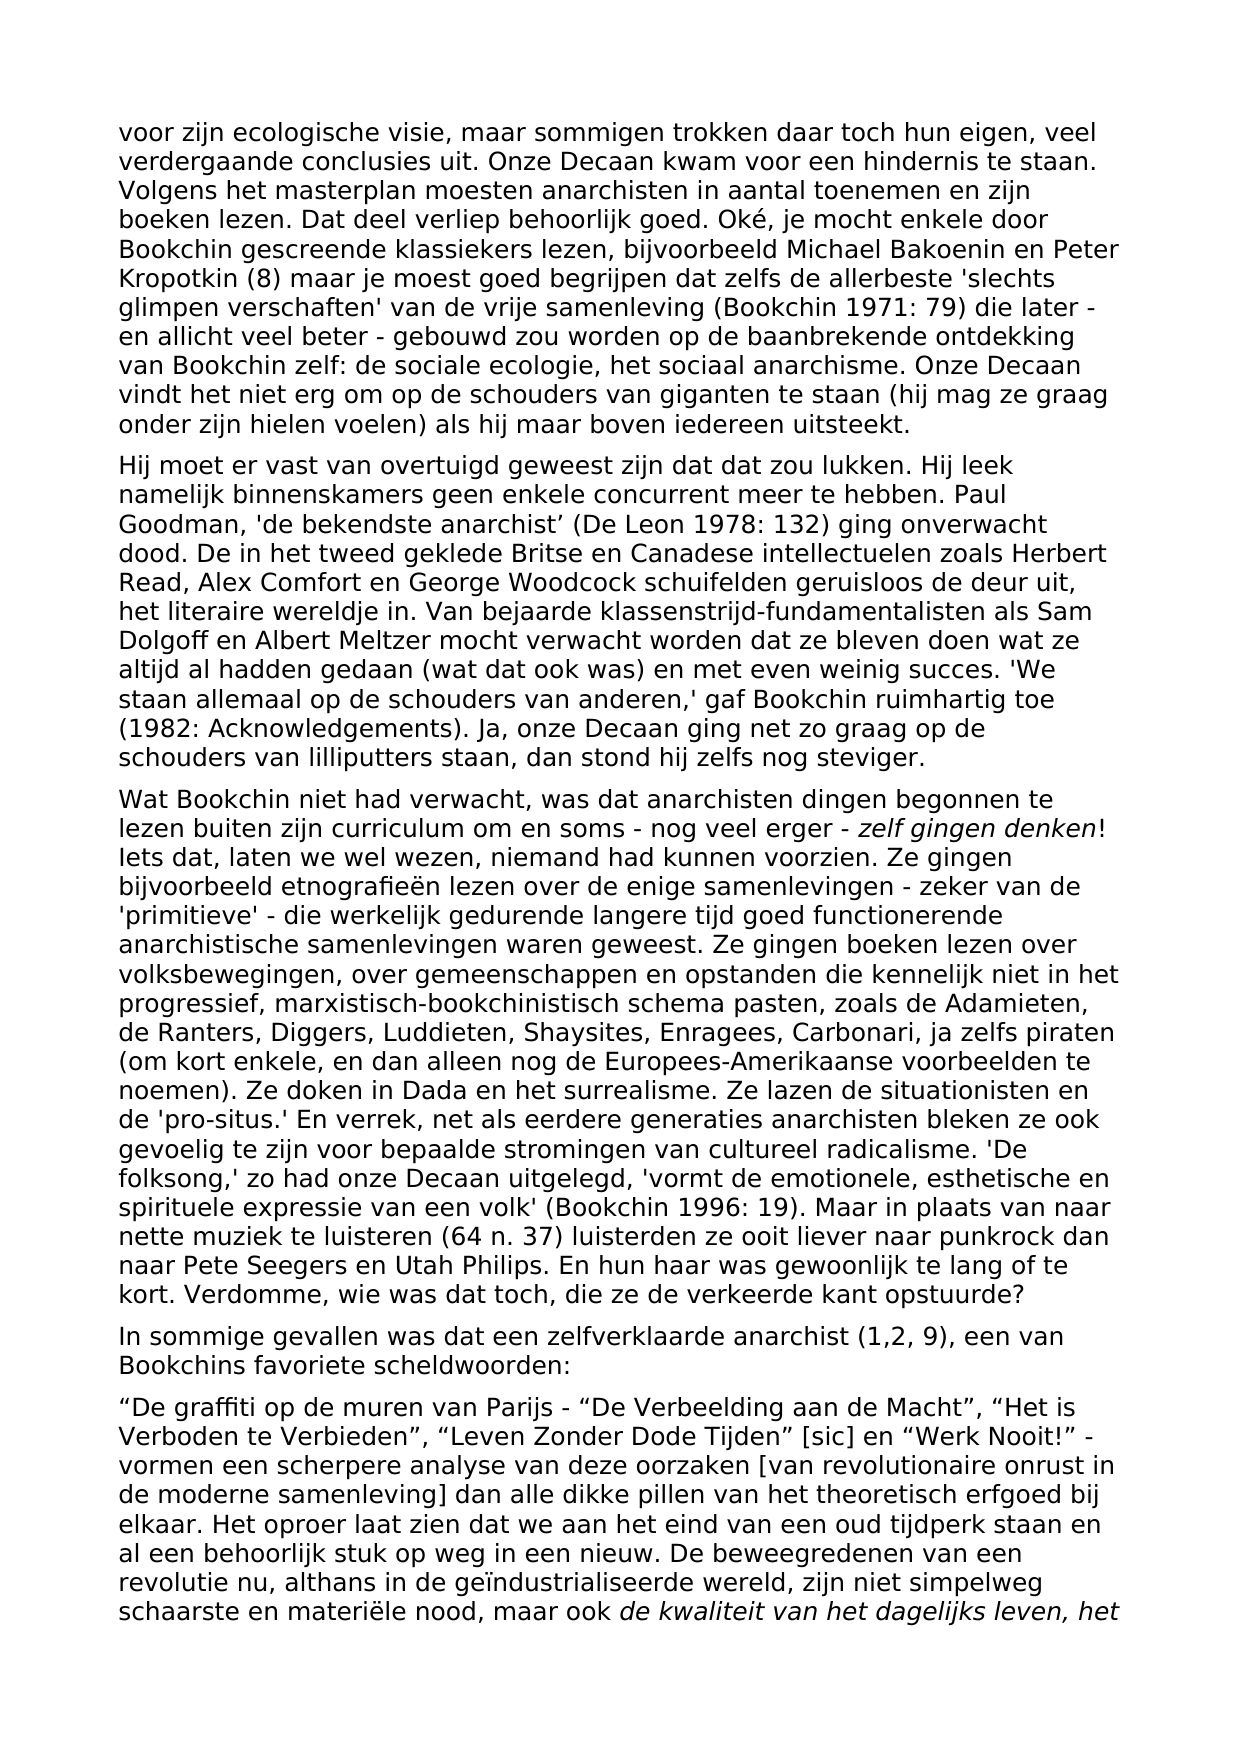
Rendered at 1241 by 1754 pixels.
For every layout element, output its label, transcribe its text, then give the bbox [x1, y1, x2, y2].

text Hij moet er vast van overtuigd geweest zijn dat dat zou lukken. Hij leek namelijk binnenskamers geen enkele concurrent meer te hebben. Paul Goodman, 'de bekendste anarchist’ (De Leon 1978: 132) ging onverwacht dood. De in het tweed geklede Britse en Canadese intellectuelen zoals Herbert Read, Alex Comfort en George Woodcock schuifelden geruisloos de deur uit, het literaire wereldje in. Van bejaarde klassenstrijd-fundamentalisten als Sam Dolgoff en Albert Meltzer mocht verwacht worden dat ze bleven doen wat ze altijd al hadden gedaan (wat dat ook was) en met even weinig succes. 'We staan allemaal op de schouders van anderen,' gaf Bookchin ruimhartig toe (1982: Acknowledgements). Ja, onze Decaan ging net zo graag op de schouders van lilliputters staan, dan stond hij zelfs nog steviger. [118, 451, 1122, 772]
text “De graffiti op de muren van Parijs - “De Verbeelding aan de Macht”, “Het is Verboden te Verbieden”, “Leven Zonder Dode Tijden” [sic] en “Werk Nooit!” - vormen een scherpere analyse van deze oorzaken [van revolutionaire onrust in de moderne samenleving] dan alle dikke pillen van het theoretisch erfgoed bij elkaar. Het oproer laat zien dat we aan het eind van een oud tijdperk staan en al een behoorlijk stuk op weg in een nieuw. De beweegredenen van een revolutie nu, althans in de geïndustrialiseerde wereld, zijn niet simpelweg schaarste en materiële nood, maar ook de kwaliteit van het dagelijks leven, het [118, 1393, 1122, 1626]
text Wat Bookchin niet had verwacht, was dat anarchisten dingen begonnen te lezen buiten zijn curriculum om en soms - nog veel erger - zelf gingen denken! Iets dat, laten we wel wezen, niemand had kunnen voorzien. Ze gingen bijvoorbeeld etnografieën lezen over de enige samenlevingen - zeker van de 'primitieve' - die werkelijk gedurende langere tijd goed functionerende anarchistische samenlevingen waren geweest. Ze gingen boeken lezen over volksbewegingen, over gemeenschappen en opstanden die kennelijk niet in het progressief, marxistisch-bookchinistisch schema pasten, zoals de Adamieten, de Ranters, Diggers, Luddieten, Shaysites, Enragees, Carbonari, ja zelfs piraten (om kort enkele, en dan alleen nog de Europees-Amerikaanse voorbeelden te noemen). Ze doken in Dada en het surrealisme. Ze lazen de situationisten en de 'pro-situs.' En verrek, net als eerdere generaties anarchisten bleken ze ook gevoelig te zijn voor bepaalde stromingen van cultureel radicalisme. 'De folksong,' zo had onze Decaan uitgelegd, 'vormt de emotionele, esthetische en spirituele expressie van een volk' (Bookchin 1996: 19). Maar in plaats van naar nette muziek te luisteren (64 n. 37) luisterden ze ooit liever naar punkrock dan naar Pete Seegers en Utah Philips. En hun haar was gewoonlijk te lang of te kort. Verdomme, wie was dat toch, die ze de verkeerde kant opstuurde? [118, 785, 1122, 1310]
text In sommige gevallen was dat een zelfverklaarde anarchist (1,2, 9), een van Bookchins favoriete scheldwoorden: [118, 1322, 1122, 1381]
text voor zijn ecologische visie, maar sommigen trokken daar toch hun eigen, veel verdergaande conclusies uit. Onze Decaan kwam voor een hindernis te staan. Volgens het masterplan moesten anarchisten in aantal toenemen en zijn boeken lezen. Dat deel verliep behoorlijk goed. Oké, je mocht enkele door Bookchin gescreende klassiekers lezen, bijvoorbeeld Michael Bakoenin en Peter Kropotkin (8) maar je moest goed begrijpen dat zelfs de allerbeste 'slechts glimpen verschaften' van de vrije samenleving (Bookchin 1971: 79) die later - en allicht veel beter - gebouwd zou worden op de baanbrekende ontdekking van Bookchin zelf: de sociale ecologie, het sociaal anarchisme. Onze Decaan vindt het niet erg om op de schouders van giganten te staan (hij mag ze graag onder zijn hielen voelen) als hij maar boven iedereen uitsteekt. [118, 118, 1122, 439]
